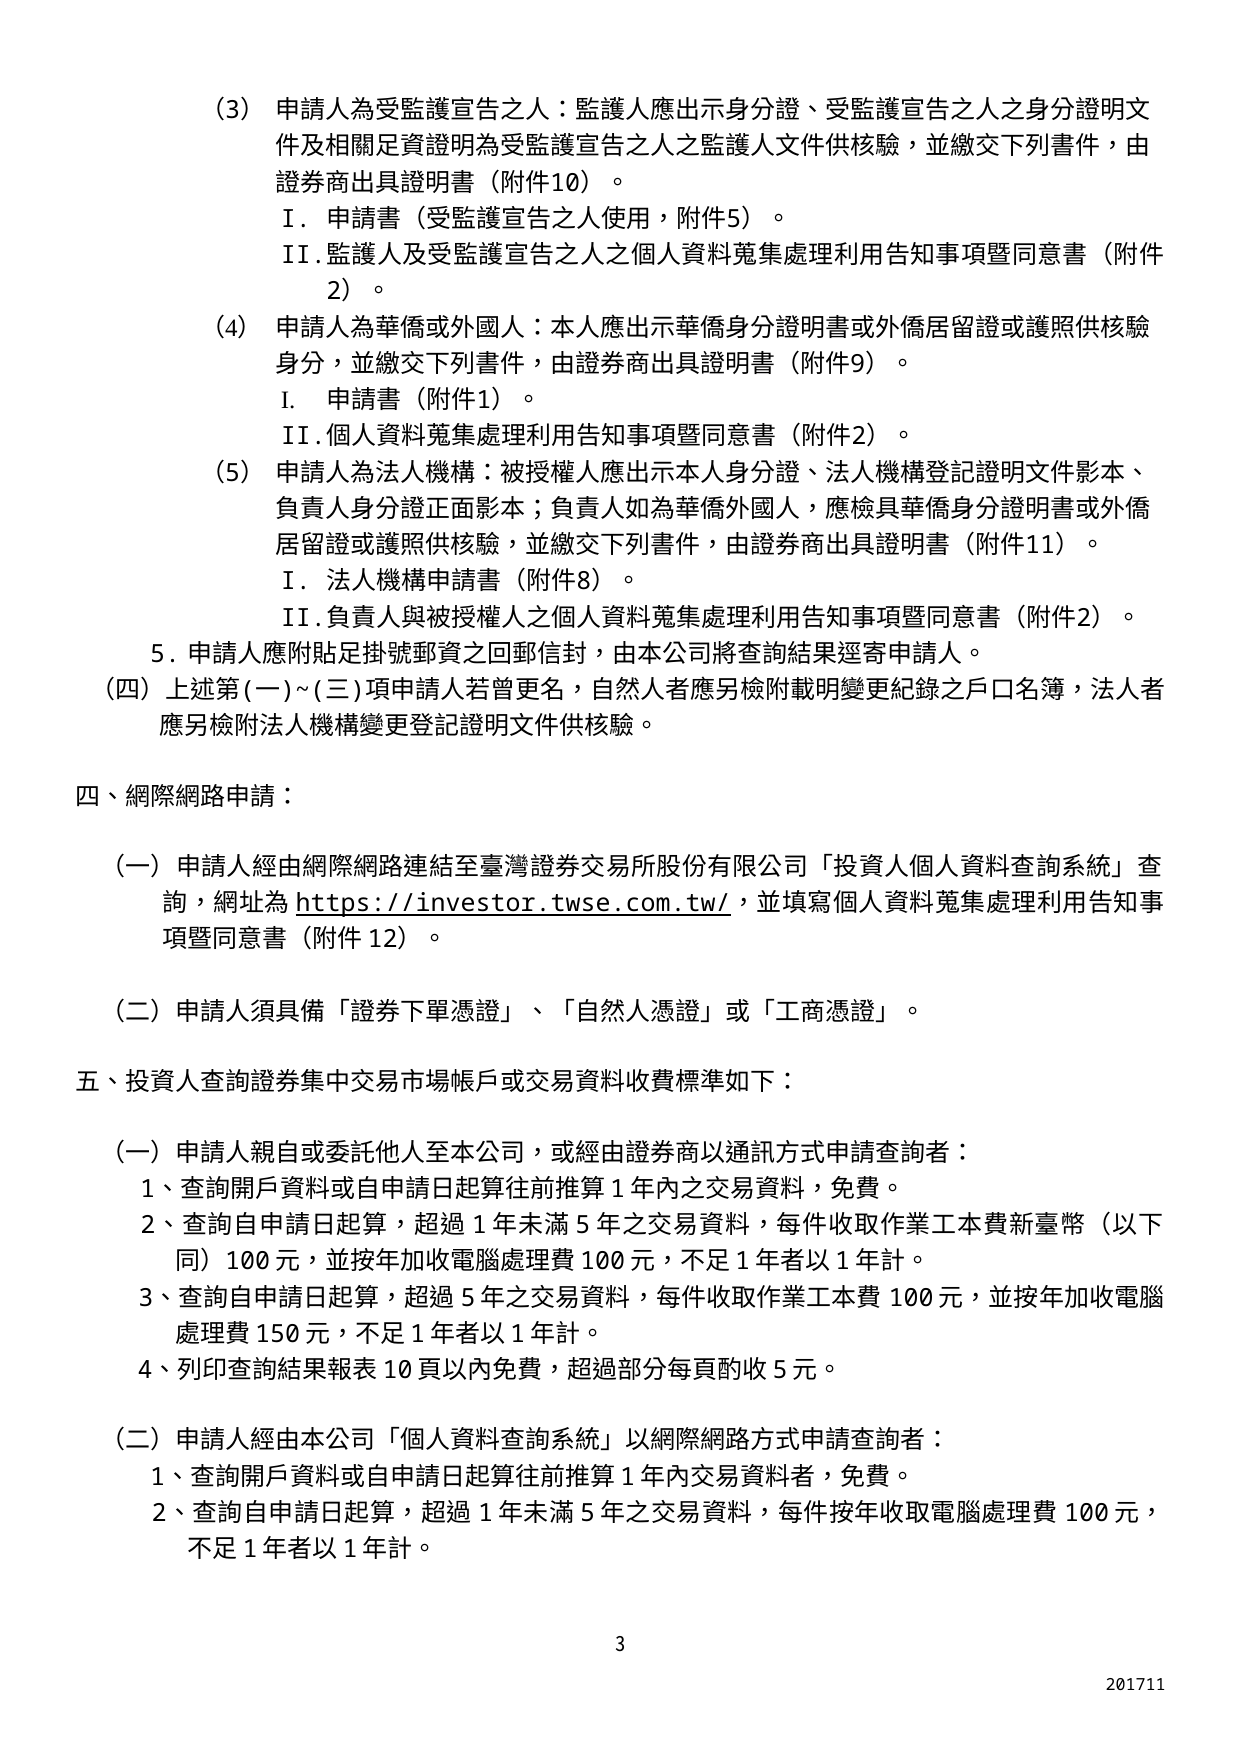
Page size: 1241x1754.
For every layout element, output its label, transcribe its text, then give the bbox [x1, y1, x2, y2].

text 3、查詢自申請日起算，超過5年之交易資料，每件收取作業工本費100元，並按年加收電腦處理費150元，不足1年者以1年計。 [75, 1277, 1165, 1349]
list 申請人為受監護宣告之人：監護人應出示身分證、受監護宣告之人之身分證明文件及相關足資證明為受監護宣告之人之監護人文件供核驗，並繳交下列書件，由證券商出具證明書（附件10）。 [200, 89, 1165, 198]
text （一）申請人親自或委託他人至本公司，或經由證券商以通訊方式申請查詢者： [75, 1132, 1165, 1168]
list 申請人為法人機構：被授權人應出示本人身分證、法人機構登記證明文件影本、負責人身分證正面影本；負責人如為華僑外國人，應檢具華僑身分證明書或外僑居留證或護照供核驗，並繳交下列書件，由證券商出具證明書（附件11）。 [200, 452, 1165, 561]
text （一）申請人經由網際網路連結至臺灣證券交易所股份有限公司「投資人個人資料查詢系統」查詢，網址為https://investor.twse.com.tw/，並填寫個人資料蒐集處理利用告知事項暨同意書（附件12）。 [75, 846, 1165, 955]
list 申請書（受監護宣告之人使用，附件5）。 [281, 198, 1165, 234]
list 法人機構申請書（附件8）。 [281, 561, 1165, 597]
list 個人資料蒐集處理利用告知事項暨同意書（附件2）。 [281, 416, 1165, 452]
list 申請人應附貼足掛號郵資之回郵信封，由本公司將查詢結果逕寄申請人。 [150, 633, 1165, 669]
text 四、網際網路申請： [75, 776, 1165, 812]
text 2、查詢自申請日起算，超過1年未滿5年之交易資料，每件按年收取電腦處理費100元，不足1年者以1年計。 [75, 1492, 1165, 1565]
text （四）上述第(一)~(三)項申請人若曾更名，自然人者應另檢附載明變更紀錄之戶口名簿，法人者應另檢附法人機構變更登記證明文件供核驗。 [75, 669, 1165, 742]
list 負責人與被授權人之個人資料蒐集處理利用告知事項暨同意書（附件2）。 [281, 597, 1165, 633]
text 1、查詢開戶資料或自申請日起算往前推算1年內交易資料者，免費。 [75, 1456, 1165, 1492]
text 五、投資人查詢證券集中交易市場帳戶或交易資料收費標準如下： [75, 1062, 1165, 1098]
text （二）申請人須具備「證券下單憑證」、「自然人憑證」或「工商憑證」。 [75, 991, 1165, 1028]
list 申請書（附件1）。 [281, 379, 1165, 416]
list 監護人及受監護宣告之人之個人資料蒐集處理利用告知事項暨同意書（附件2）。 [281, 234, 1165, 307]
text 4、列印查詢結果報表10頁以內免費，超過部分每頁酌收5元。 [75, 1349, 1165, 1386]
text 1、查詢開戶資料或自申請日起算往前推算1年內之交易資料，免費。 [75, 1168, 1165, 1204]
text （二）申請人經由本公司「個人資料查詢系統」以網際網路方式申請查詢者： [75, 1420, 1165, 1456]
list 申請人為華僑或外國人：本人應出示華僑身分證明書或外僑居留證或護照供核驗身分，並繳交下列書件，由證券商出具證明書（附件9）。 [200, 307, 1165, 379]
text 2、查詢自申請日起算，超過1年未滿5年之交易資料，每件收取作業工本費新臺幣（以下同）100元，並按年加收電腦處理費100元，不足1年者以1年計。 [75, 1204, 1165, 1277]
